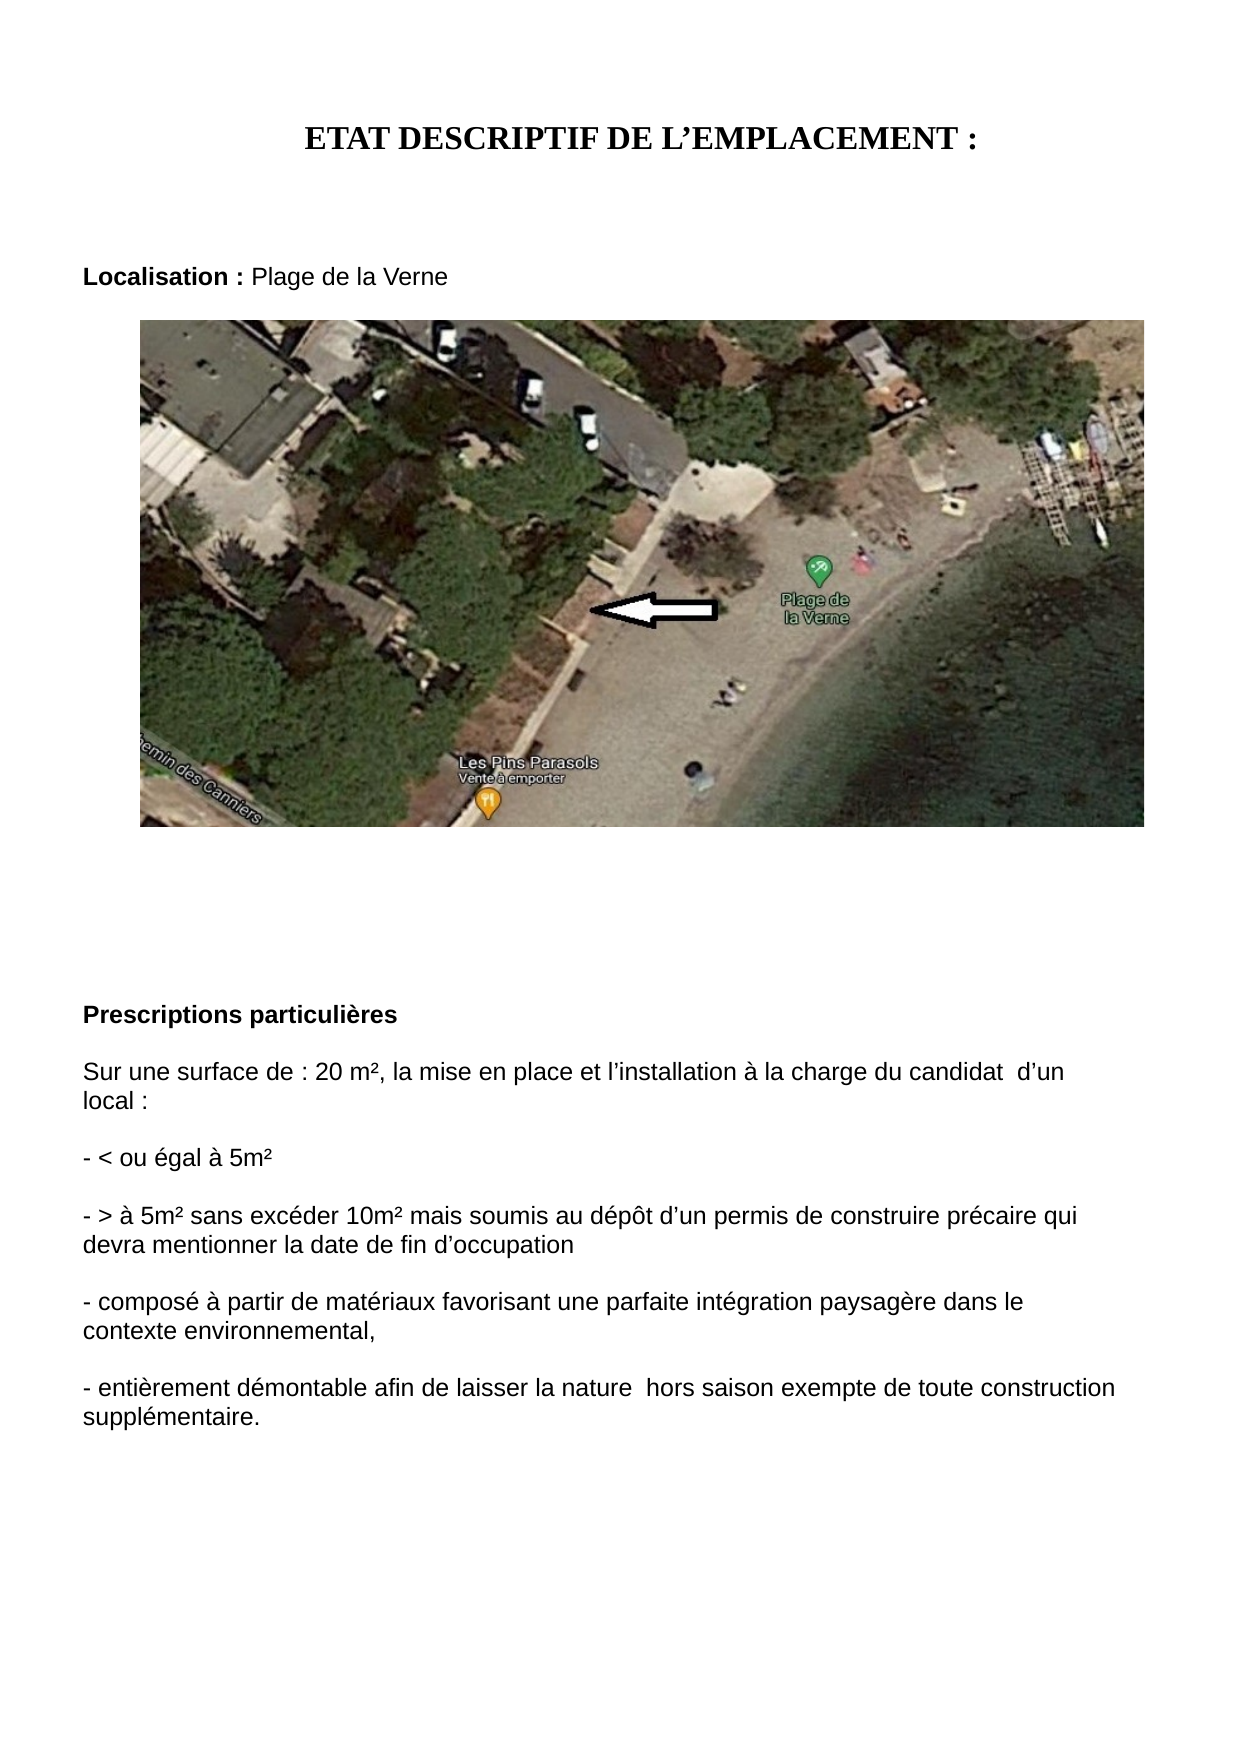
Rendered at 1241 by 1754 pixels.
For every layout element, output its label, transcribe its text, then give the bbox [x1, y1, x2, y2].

text - > à 5m² sans excéder 10m² mais soumis au dépôt d’un permis de construire précaire qui devra mentionner la date de fin d’occupation [83, 1201, 1122, 1258]
text - < ou égal à 5m² [83, 1143, 1122, 1172]
text - entièrement démontable afin de laisser la nature hors saison exempte de toute construction supplémentaire. [83, 1373, 1122, 1431]
text Prescriptions particulières [83, 999, 1122, 1028]
text Localisation : Plage de la Verne [83, 262, 1122, 291]
text ETAT DESCRIPTIF DE L’EMPLACEMENT : [83, 118, 1122, 156]
picture [140, 320, 1145, 827]
text - composé à partir de matériaux favorisant une parfaite intégration paysagère dans le contexte environnemental, [83, 1287, 1122, 1344]
text Sur une surface de : 20 m², la mise en place et l’installation à la charge du candidat d’un local : [83, 1057, 1122, 1114]
